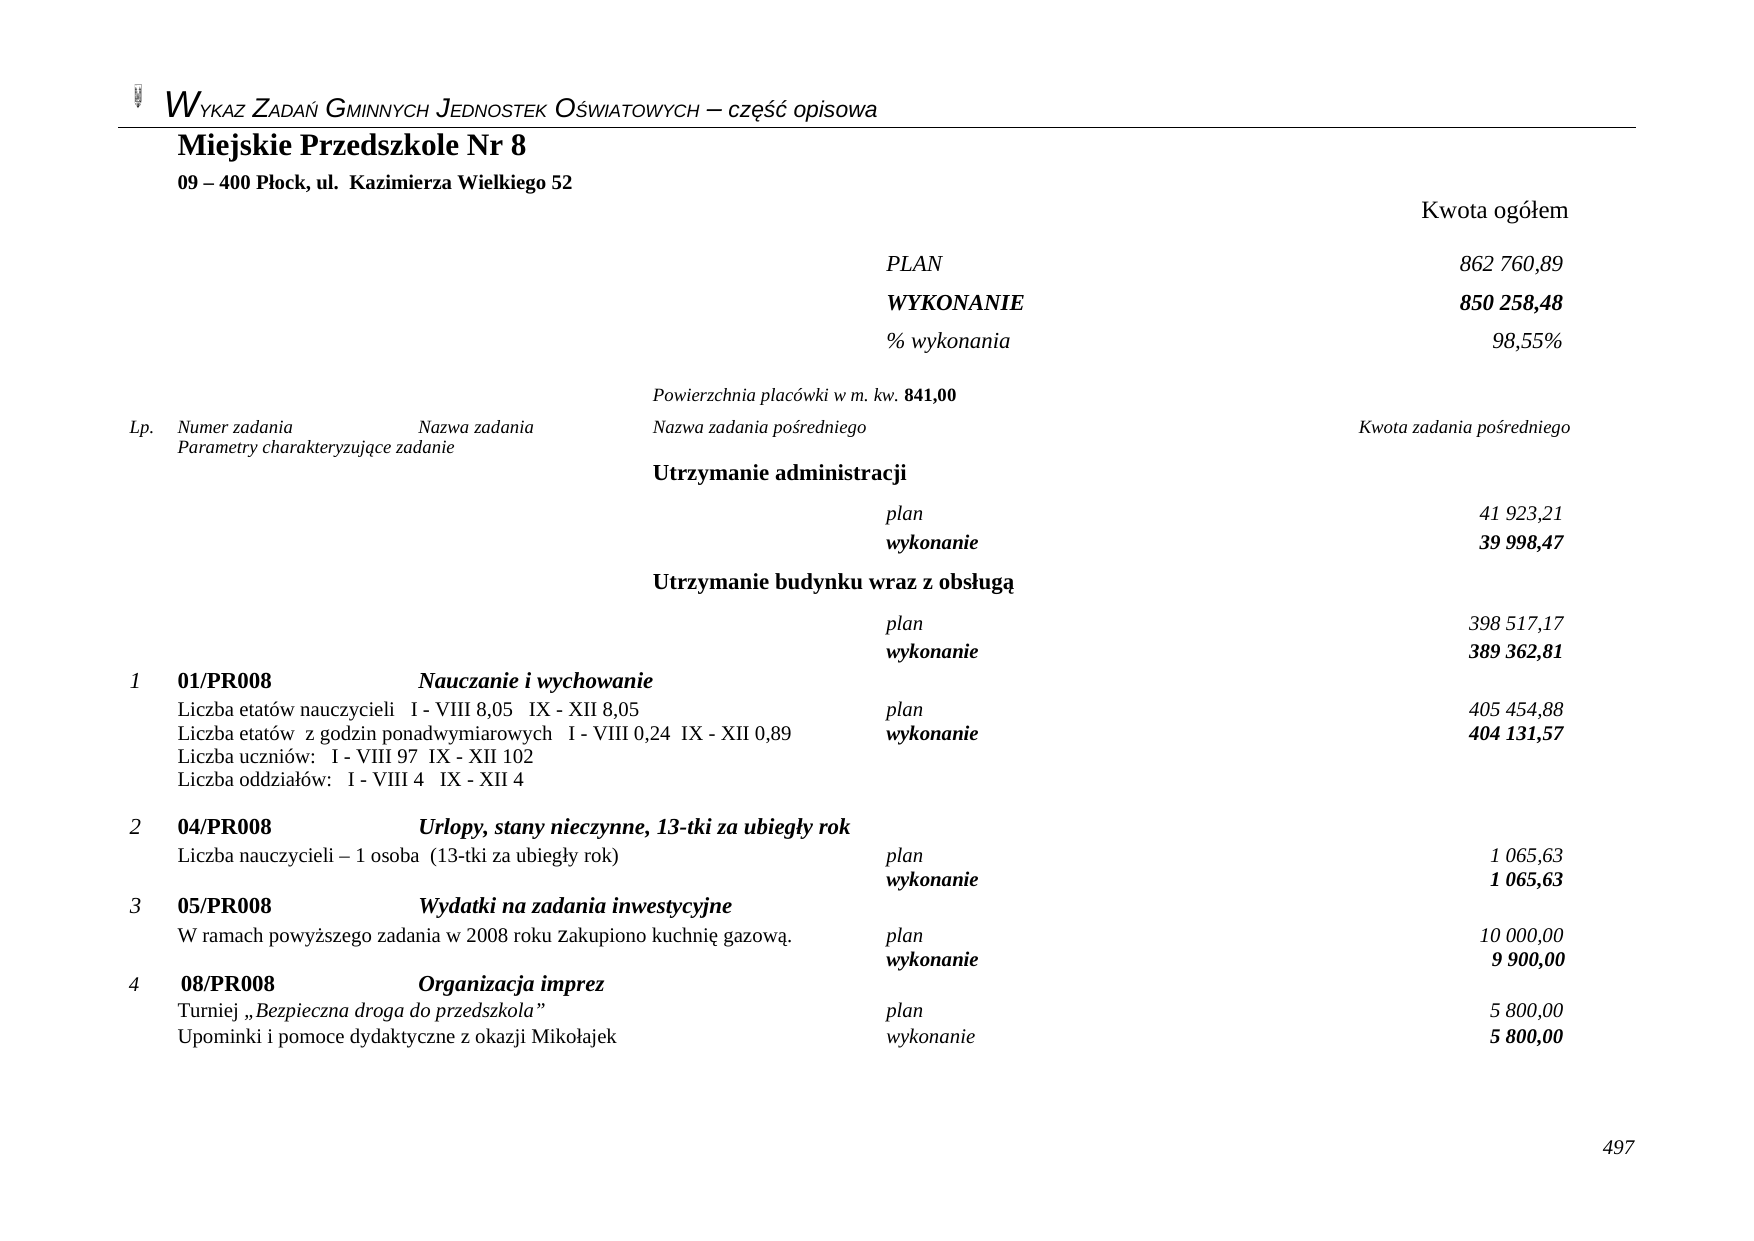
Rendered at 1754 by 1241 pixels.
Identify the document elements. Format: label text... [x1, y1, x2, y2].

text Miejskie Przedszkole Nr 8 09 – 400 Płock, ul. Kazimierza Wielkiego 52 Kwota ogółem [118, 128, 1636, 224]
text Liczba etatów z godzin ponadwymiarowych I - VIII 0,24 IX - XII 0,89 wykonanie 404 131,57 [118, 722, 1636, 744]
text Upominki i pomoce dydaktyczne z okazji Mikołajek wykonanie 5 800,00 [118, 1023, 1636, 1048]
text W ramach powyższego zadania w 2008 roku zakupiono kuchnię gazową. plan 10 000,00 [118, 920, 1636, 947]
text % wykonania 98,55% [118, 328, 1636, 354]
text PLAN 862 760,89 [118, 249, 1636, 277]
text 1 01/PR008 Nauczanie i wychowanie [118, 666, 1636, 693]
text plan 398 517,17 [118, 608, 1636, 635]
text Liczba nauczycieli – 1 osoba (13-tki za ubiegły rok) plan 1 065,63 [118, 840, 1636, 868]
text wykonanie 1 065,63 [118, 868, 1636, 891]
text wykonanie 39 998,47 [118, 527, 1636, 555]
text Utrzymanie budynku wraz z obsługą [118, 567, 1636, 595]
text Lp. Numer zadania Nazwa zadania Nazwa zadania pośredniego Kwota zadania pośredniego [118, 416, 1636, 437]
text Utrzymanie administracji [118, 458, 1636, 486]
text Turniej „Bezpieczna droga do przedszkola” plan 5 800,00 [118, 997, 1636, 1023]
text 4 08/PR008 Organizacja imprez [118, 971, 1636, 997]
text wykonanie 389 362,81 [118, 637, 1636, 664]
text wykonanie 9 900,00 [118, 948, 1636, 971]
text Parametry charakteryzujące zadanie [118, 437, 1636, 458]
text Liczba uczniów: I - VIII 97 IX - XII 102 [118, 744, 1636, 768]
text 2 04/PR008 Urlopy, stany nieczynne, 13-tki za ubiegły rok [118, 814, 1636, 839]
text Liczba oddziałów: I - VIII 4 IX - XII 4 [118, 768, 1636, 791]
text 3 05/PR008 Wydatki na zadania inwestycyjne [118, 892, 1636, 919]
text Powierzchnia placówki w m. kw. 841,00 [118, 379, 1636, 407]
text Liczba etatów nauczycieli I - VIII 8,05 IX - XII 8,05 plan 405 454,88 [118, 694, 1636, 722]
text WYKONANIE 850 258,48 [118, 290, 1636, 315]
text plan 41 923,21 [118, 498, 1636, 526]
